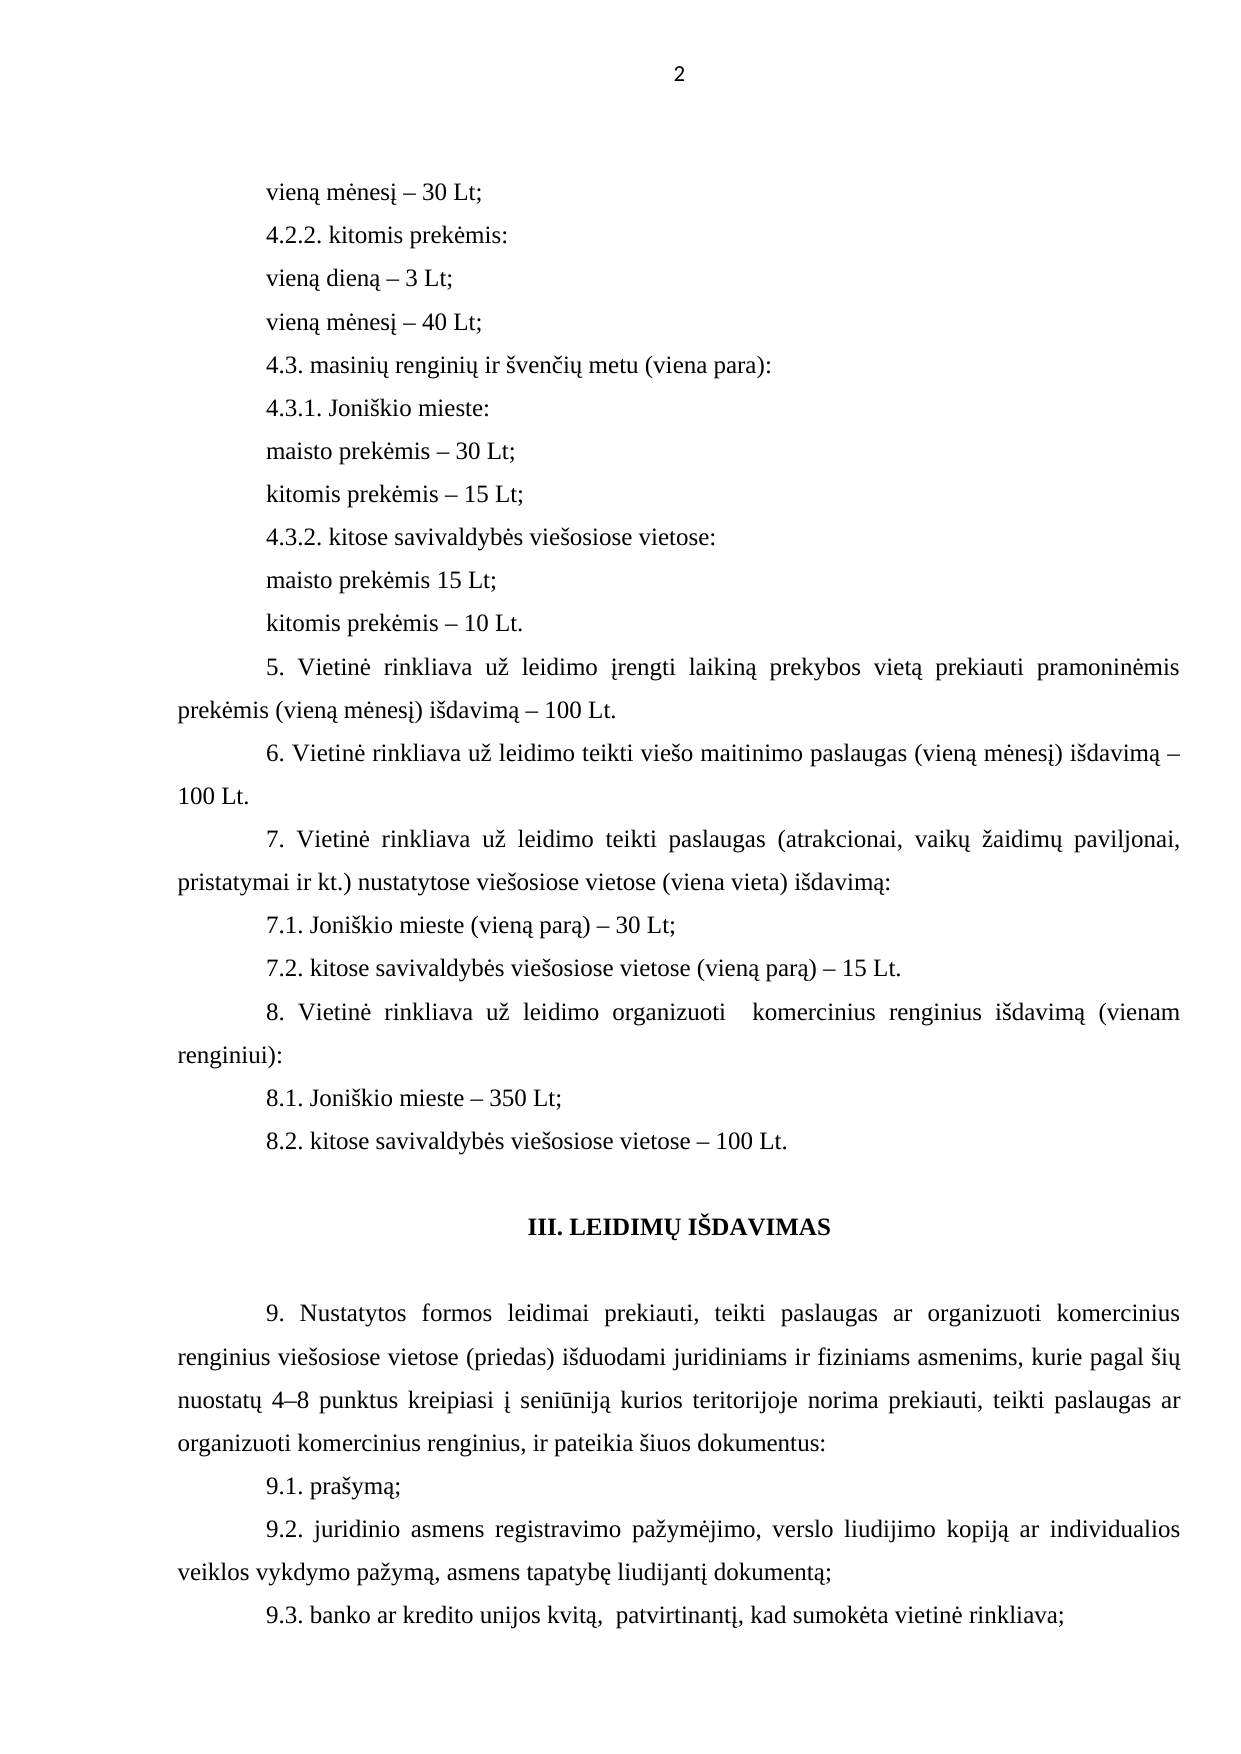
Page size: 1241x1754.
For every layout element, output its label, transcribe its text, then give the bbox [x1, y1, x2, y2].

text 6. Vietinė rinkliava už leidimo teikti viešo maitinimo paslaugas (vieną mėnesį) išdavimą – 100 Lt. [177, 738, 1181, 810]
text IiI. leidimų išdavimas [177, 1212, 1181, 1241]
text 9.1. prašymą; [177, 1471, 1181, 1500]
text 4.3.2. kitose savivaldybės viešosiose vietose: [177, 522, 1181, 551]
text 9.2. juridinio asmens registravimo pažymėjimo, verslo liudijimo kopiją ar individualios veiklos vykdymo pažymą, asmens tapatybę liudijantį dokumentą; [177, 1514, 1181, 1586]
text 9. Nustatytos formos leidimai prekiauti, teikti paslaugas ar organizuoti komercinius renginius viešosiose vietose (priedas) išduodami juridiniams ir fiziniams asmenims, kurie pagal šių nuostatų 4–8 punktus kreipiasi į seniūniją kurios teritorijoje norima prekiauti, teikti paslaugas ar organizuoti komercinius renginius, ir pateikia šiuos dokumentus: [177, 1298, 1181, 1457]
text 7.1. Joniškio mieste (vieną parą) – 30 Lt; [177, 910, 1181, 939]
text maisto prekėmis – 30 Lt; [177, 436, 1181, 465]
text 8.1. Joniškio mieste – 350 Lt; [177, 1083, 1181, 1112]
text 7. Vietinė rinkliava už leidimo teikti paslaugas (atrakcionai, vaikų žaidimų paviljonai, pristatymai ir kt.) nustatytose viešosiose vietose (viena vieta) išdavimą: [177, 824, 1181, 896]
text 5. Vietinė rinkliava už leidimo įrengti laikiną prekybos vietą prekiauti pramoninėmis prekėmis (vieną mėnesį) išdavimą – 100 Lt. [177, 652, 1181, 723]
text vieną dieną – 3 Lt; [177, 263, 1181, 292]
text 7.2. kitose savivaldybės viešosiose vietose (vieną parą) – 15 Lt. [177, 953, 1181, 982]
text 8.2. kitose savivaldybės viešosiose vietose – 100 Lt. [177, 1126, 1181, 1155]
text kitomis prekėmis – 15 Lt; [177, 479, 1181, 508]
text vieną mėnesį – 30 Lt; [177, 177, 1181, 206]
text 8. Vietinė rinkliava už leidimo organizuoti komercinius renginius išdavimą (vienam renginiui): [177, 997, 1181, 1068]
text maisto prekėmis 15 Lt; [177, 565, 1181, 594]
text vieną mėnesį – 40 Lt; [177, 307, 1181, 335]
text kitomis prekėmis – 10 Lt. [177, 608, 1181, 637]
text 4.2.2. kitomis prekėmis: [177, 220, 1181, 249]
text 4.3. masinių renginių ir švenčių metu (viena para): [177, 350, 1181, 378]
text 9.3. banko ar kredito unijos kvitą, patvirtinantį, kad sumokėta vietinė rinkliava; [177, 1600, 1181, 1629]
text 4.3.1. Joniškio mieste: [177, 393, 1181, 422]
